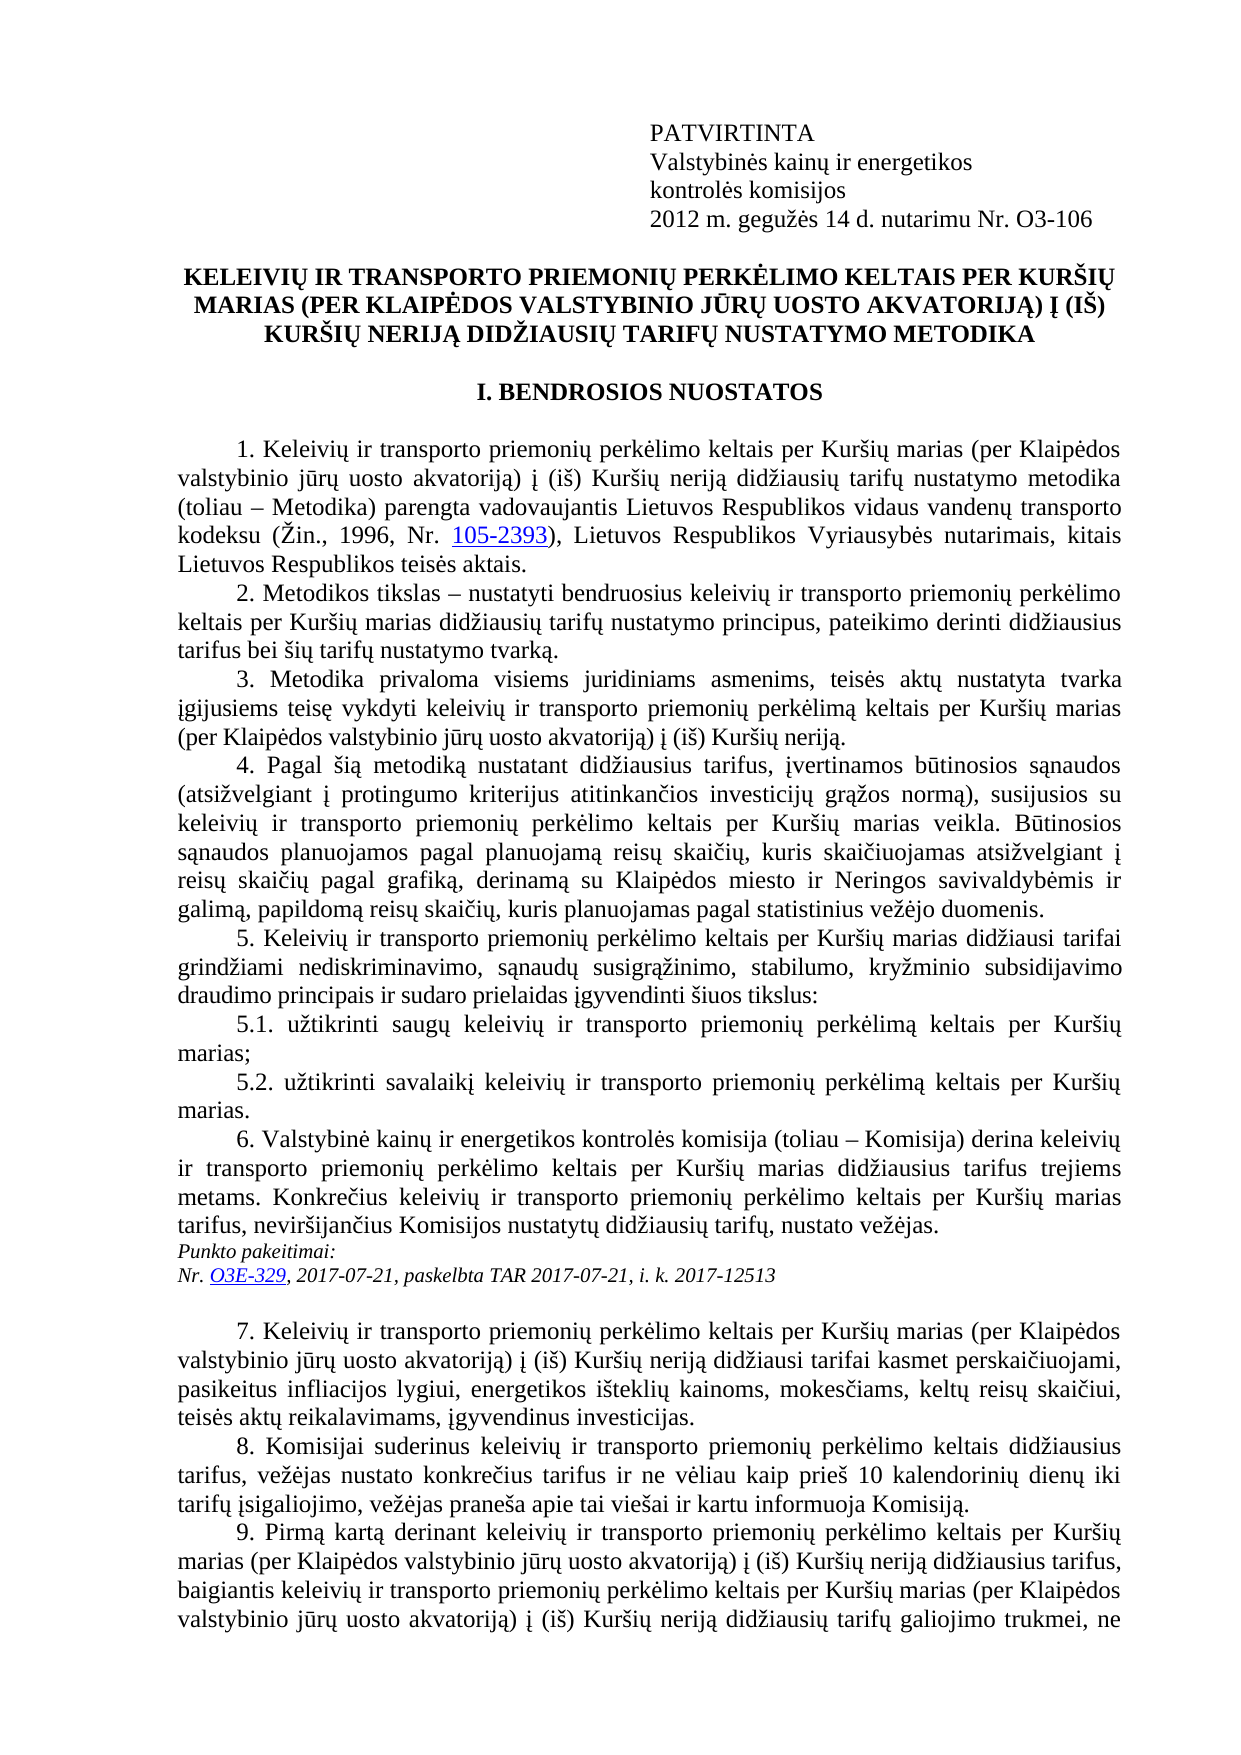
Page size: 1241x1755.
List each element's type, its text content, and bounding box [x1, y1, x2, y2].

text 5.2. užtikrinti savalaikį keleivių ir transporto priemonių perkėlimą keltais per Kuršių marias. [177, 1067, 1122, 1124]
text kontrolės komisijos [649, 176, 1122, 204]
text 1. Keleivių ir transporto priemonių perkėlimo keltais per Kuršių marias (per Klaipėdos valstybinio jūrų uosto akvatoriją) į (iš) Kuršių neriją didžiausių tarifų nustatymo metodika (toliau – Metodika) parengta vadovaujantis Lietuvos Respublikos vidaus vandenų transporto kodeksu (Žin., 1996, Nr. 105-2393), Lietuvos Respublikos Vyriausybės nutarimais, kitais Lietuvos Respublikos teisės aktais. [177, 434, 1122, 578]
text Valstybinės kainų ir energetikos [649, 147, 1122, 176]
text Punkto pakeitimai: [177, 1239, 1122, 1263]
text 5.1. užtikrinti saugų keleivių ir transporto priemonių perkėlimą keltais per Kuršių marias; [177, 1009, 1122, 1067]
text I. BENDROSIOS NUOSTATOS [177, 377, 1122, 406]
text 3. Metodika privaloma visiems juridiniams asmenims, teisės aktų nustatyta tvarka įgijusiems teisę vykdyti keleivių ir transporto priemonių perkėlimą keltais per Kuršių marias (per Klaipėdos valstybinio jūrų uosto akvatoriją) į (iš) Kuršių neriją. [177, 664, 1122, 751]
text 4. Pagal šią metodiką nustatant didžiausius tarifus, įvertinamos būtinosios sąnaudos (atsižvelgiant į protingumo kriterijus atitinkančios investicijų grąžos normą), susijusios su keleivių ir transporto priemonių perkėlimo keltais per Kuršių marias veikla. Būtinosios sąnaudos planuojamos pagal planuojamą reisų skaičių, kuris skaičiuojamas atsižvelgiant į reisų skaičių pagal grafiką, derinamą su Klaipėdos miesto ir Neringos savivaldybėmis ir galimą, papildomą reisų skaičių, kuris planuojamas pagal statistinius vežėjo duomenis. [177, 751, 1122, 923]
text 8. Komisijai suderinus keleivių ir transporto priemonių perkėlimo keltais didžiausius tarifus, vežėjas nustato konkrečius tarifus ir ne vėliau kaip prieš 10 kalendorinių dienų iki tarifų įsigaliojimo, vežėjas praneša apie tai viešai ir kartu informuoja Komisiją. [177, 1431, 1122, 1517]
text 6. Valstybinė kainų ir energetikos kontrolės komisija (toliau – Komisija) derina keleivių ir transporto priemonių perkėlimo keltais per Kuršių marias didžiausius tarifus trejiems metams. Konkrečius keleivių ir transporto priemonių perkėlimo keltais per Kuršių marias tarifus, neviršijančius Komisijos nustatytų didžiausių tarifų, nustato vežėjas. [177, 1124, 1122, 1239]
text 2012 m. gegužės 14 d. nutarimu Nr. O3-106 [649, 204, 1122, 233]
text Nr. O3E-329, 2017-07-21, paskelbta TAR 2017-07-21, i. k. 2017-12513 [177, 1263, 1122, 1287]
text PATVIRTINTA [649, 118, 1122, 147]
text 2. Metodikos tikslas – nustatyti bendruosius keleivių ir transporto priemonių perkėlimo keltais per Kuršių marias didžiausių tarifų nustatymo principus, pateikimo derinti didžiausius tarifus bei šių tarifų nustatymo tvarką. [177, 578, 1122, 664]
text 7. Keleivių ir transporto priemonių perkėlimo keltais per Kuršių marias (per Klaipėdos valstybinio jūrų uosto akvatoriją) į (iš) Kuršių neriją didžiausi tarifai kasmet perskaičiuojami, pasikeitus infliacijos lygiui, energetikos išteklių kainoms, mokesčiams, keltų reisų skaičiui, teisės aktų reikalavimams, įgyvendinus investicijas. [177, 1316, 1122, 1431]
text 5. Keleivių ir transporto priemonių perkėlimo keltais per Kuršių marias didžiausi tarifai grindžiami nediskriminavimo, sąnaudų susigrąžinimo, stabilumo, kryžminio subsidijavimo draudimo principais ir sudaro prielaidas įgyvendinti šiuos tikslus: [177, 923, 1122, 1009]
text 9. Pirmą kartą derinant keleivių ir transporto priemonių perkėlimo keltais per Kuršių marias (per Klaipėdos valstybinio jūrų uosto akvatoriją) į (iš) Kuršių neriją didžiausius tarifus, baigiantis keleivių ir transporto priemonių perkėlimo keltais per Kuršių marias (per Klaipėdos valstybinio jūrų uosto akvatoriją) į (iš) Kuršių neriją didžiausių tarifų galiojimo trukmei, ne [177, 1517, 1122, 1632]
text KELEIVIŲ IR TRANSPORTO PRIEMONIŲ PERKĖLIMO KELTAIS PER KURŠIŲ MARIAS (PER KLAIPĖDOS VALSTYBINIO JŪRŲ UOSTO AKVATORIJĄ) Į (IŠ) KURŠIŲ NERIJĄ DIDŽIAUSIŲ TARIFŲ NUSTATYMO METODIKA [177, 262, 1122, 348]
